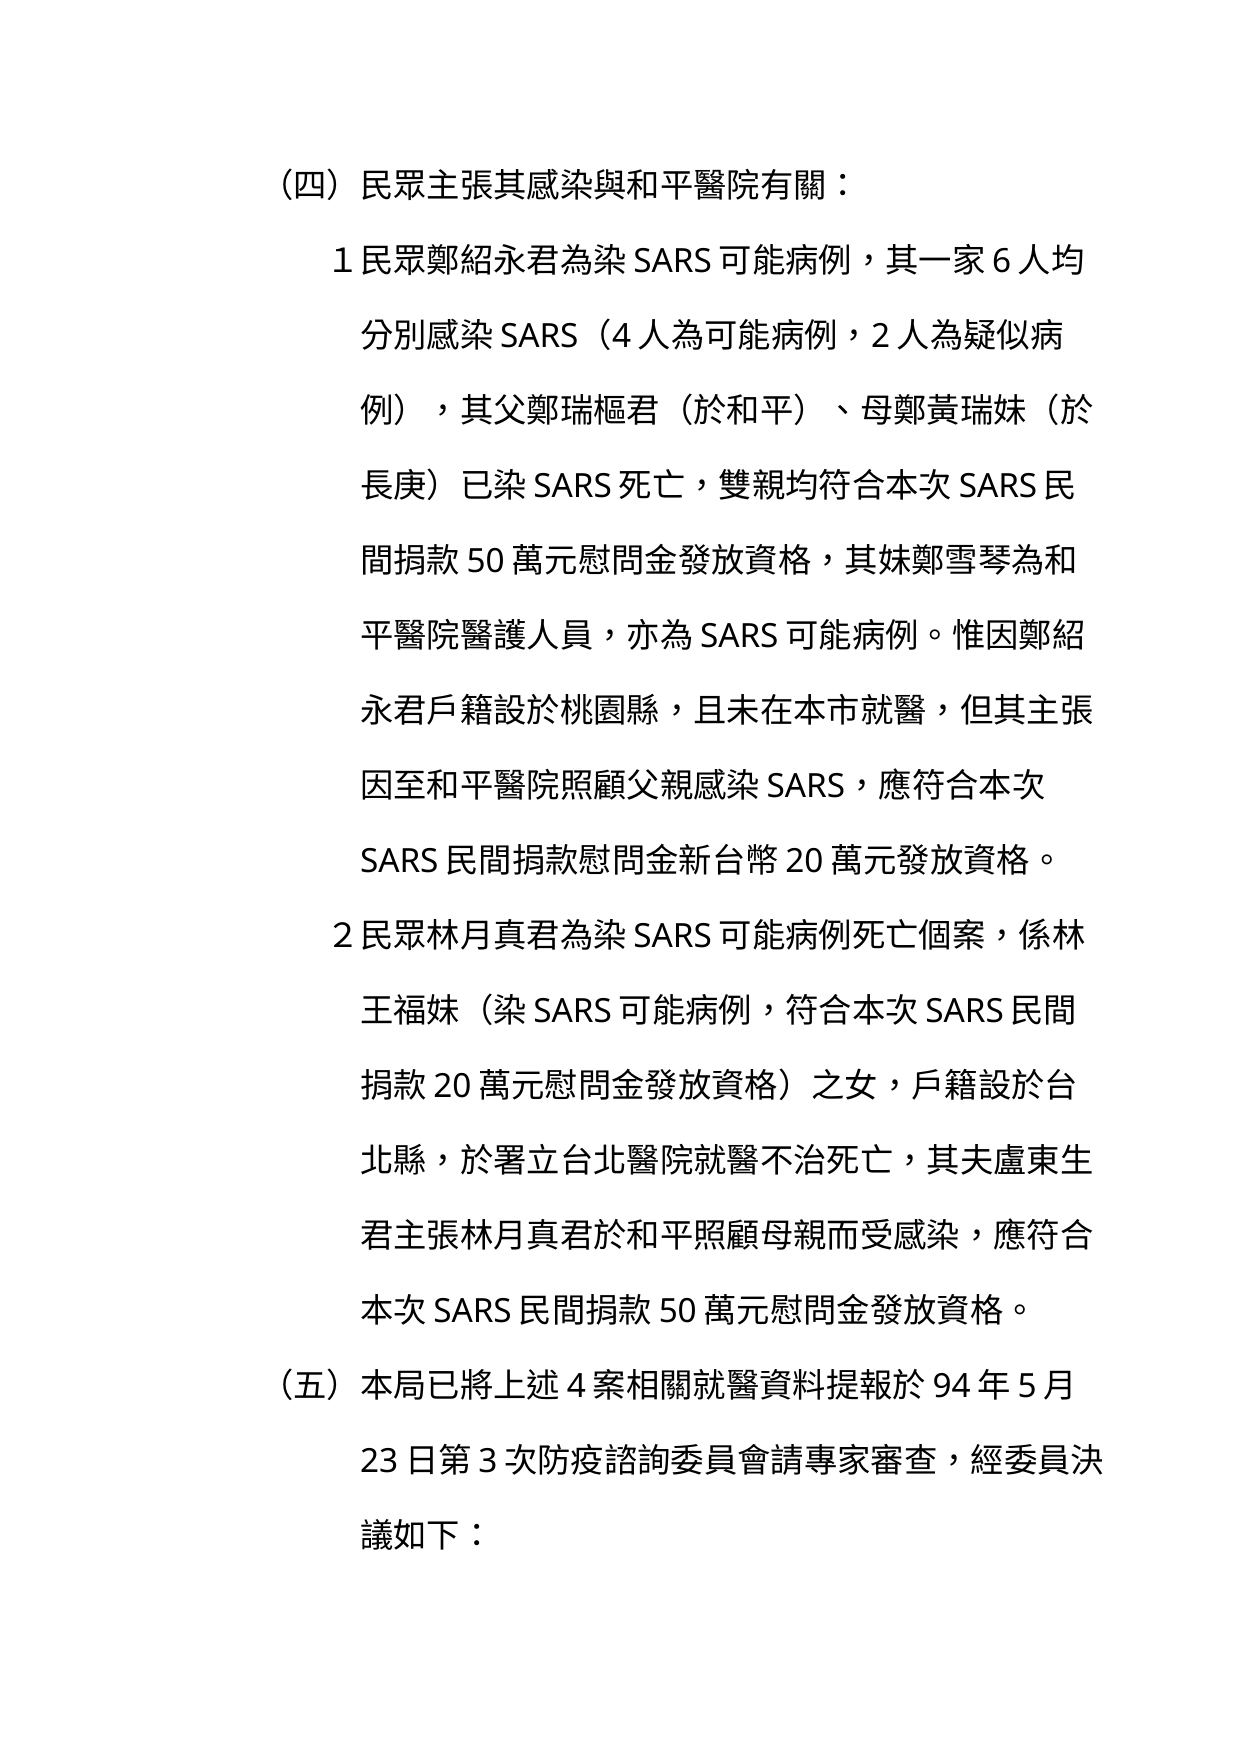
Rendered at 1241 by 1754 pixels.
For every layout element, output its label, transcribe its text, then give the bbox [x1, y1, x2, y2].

text １民眾鄭紹永君為染SARS可能病例，其一家6人均分別感染SARS（4人為可能病例，2人為疑似病例），其父鄭瑞樞君（於和平）、母鄭黃瑞妹（於長庚）已染SARS死亡，雙親均符合本次SARS民間捐款50萬元慰問金發放資格，其妹鄭雪琴為和平醫院醫護人員，亦為SARS可能病例。惟因鄭紹永君戶籍設於桃園縣，且未在本市就醫，但其主張因至和平醫院照顧父親感染SARS，應符合本次SARS民間捐款慰問金新台幣20萬元發放資格。 [326, 221, 1104, 896]
text （四）民眾主張其感染與和平醫院有關： [260, 146, 1104, 221]
text （五）本局已將上述4案相關就醫資料提報於94年5月23日第3次防疫諮詢委員會請專家審查，經委員決議如下： [260, 1346, 1104, 1571]
text ２民眾林月真君為染SARS可能病例死亡個案，係林王福妹（染SARS可能病例，符合本次SARS民間捐款20萬元慰問金發放資格）之女，戶籍設於台北縣，於署立台北醫院就醫不治死亡，其夫盧東生君主張林月真君於和平照顧母親而受感染，應符合本次SARS民間捐款50萬元慰問金發放資格。 [326, 896, 1104, 1346]
